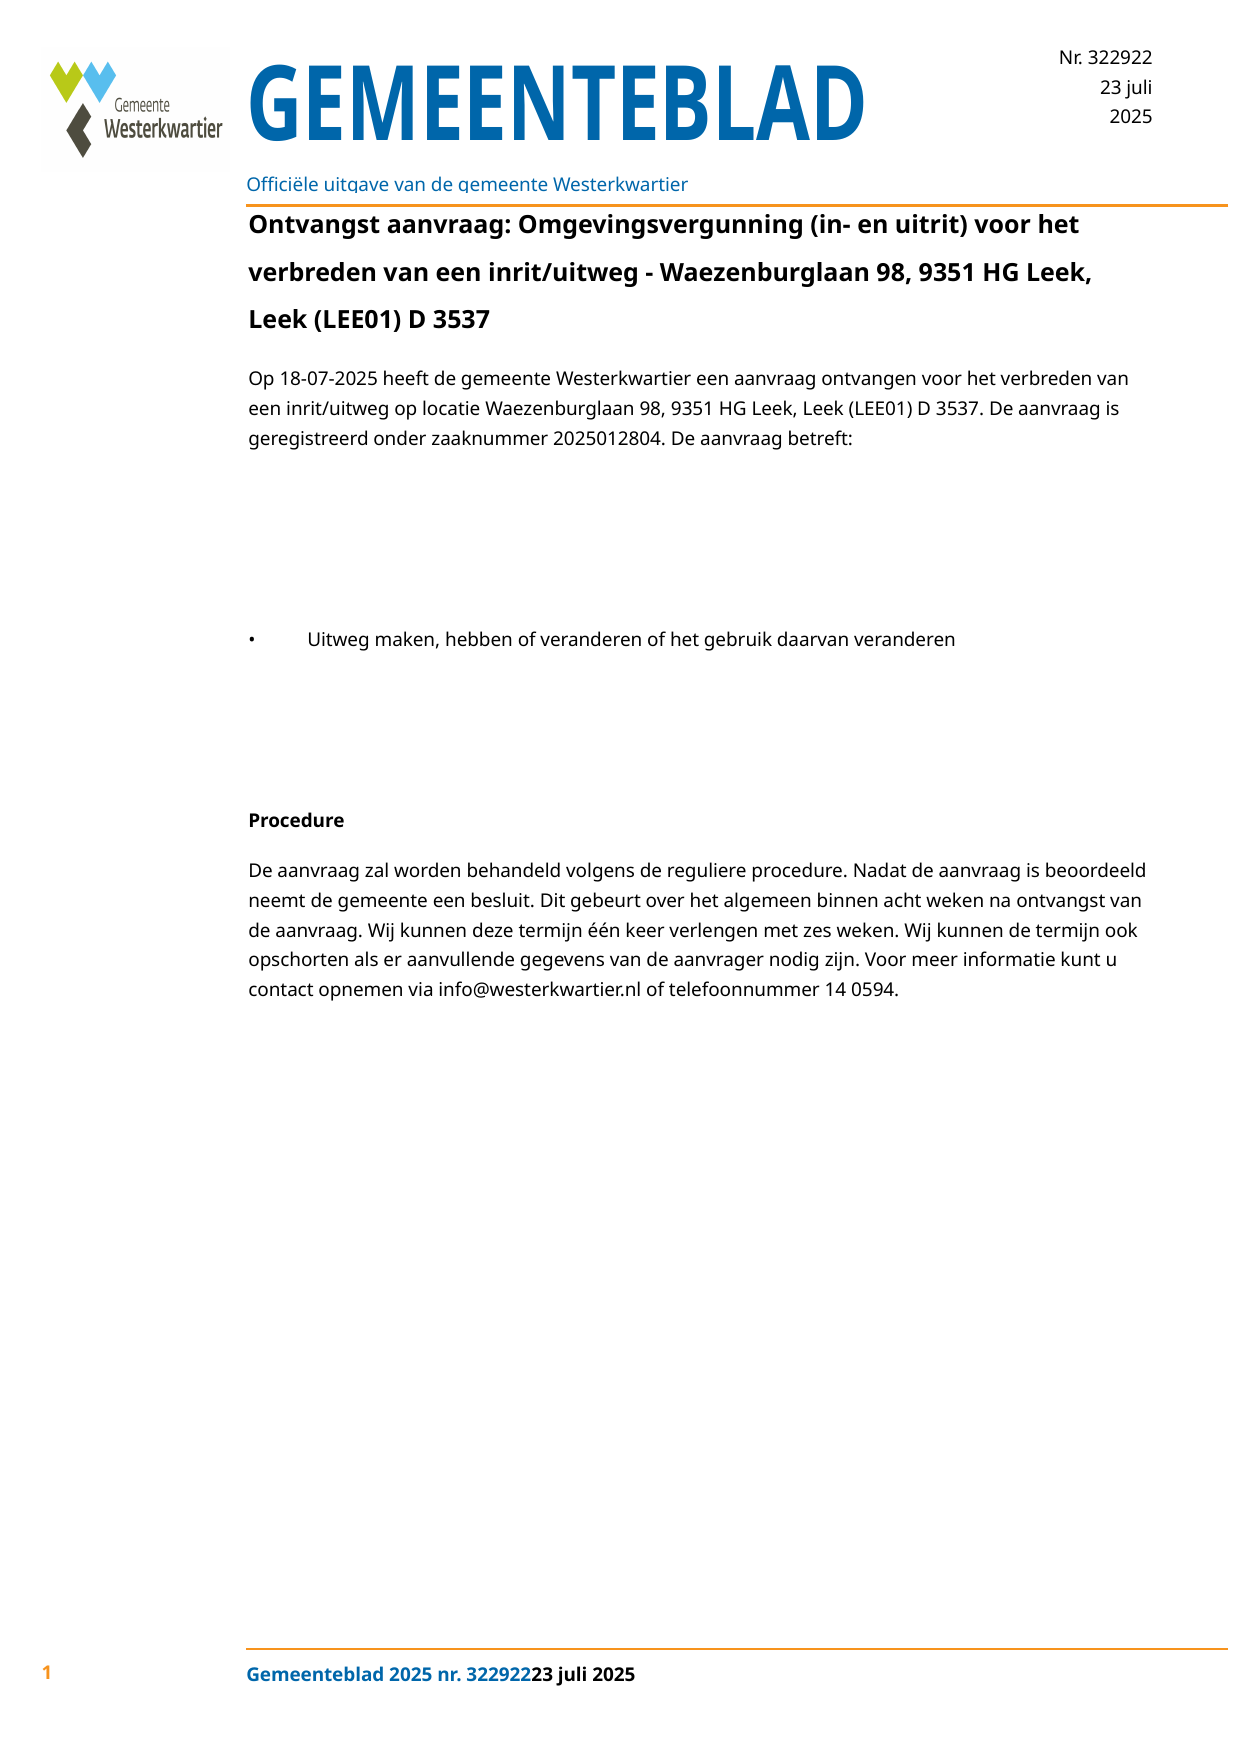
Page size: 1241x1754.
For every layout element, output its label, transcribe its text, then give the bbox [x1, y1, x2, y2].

text Procedure [248, 807, 1152, 833]
text Ontvangst aanvraag: Omgevingsvergunning (in- en uitrit) voor het verbreden van een inrit/uitweg - Waezenburglaan 98, 9351 HG Leek, Leek (LEE01) D 3537 [248, 207, 1152, 336]
text Op 18-07-2025 heeft de gemeente Westerkwartier een aanvraag ontvangen voor het verbreden van een inrit/uitweg op locatie Waezenburglaan 98, 9351 HG Leek, Leek (LEE01) D 3537. De aanvraag is geregistreerd onder zaaknummer 2025012804. De aanvraag betreft: [248, 366, 1152, 450]
text De aanvraag zal worden behandeld volgens de reguliere procedure. Nadat de aanvraag is beoordeeld neemt de gemeente een besluit. Dit gebeurt over het algemeen binnen acht weken na ontvangst van de aanvraag. Wij kunnen deze termijn één keer verlengen met zes weken. Wij kunnen de termijn ook opschorten als er aanvullende gegevens van de aanvrager nodig zijn. Voor meer informatie kunt u contact opnemen via info@westerkwartier.nl of telefoonnummer 14 0594. [248, 858, 1152, 1002]
list Uitweg maken, hebben of veranderen of het gebruik daarvan veranderen [248, 626, 1152, 652]
picture [41, 47, 231, 172]
